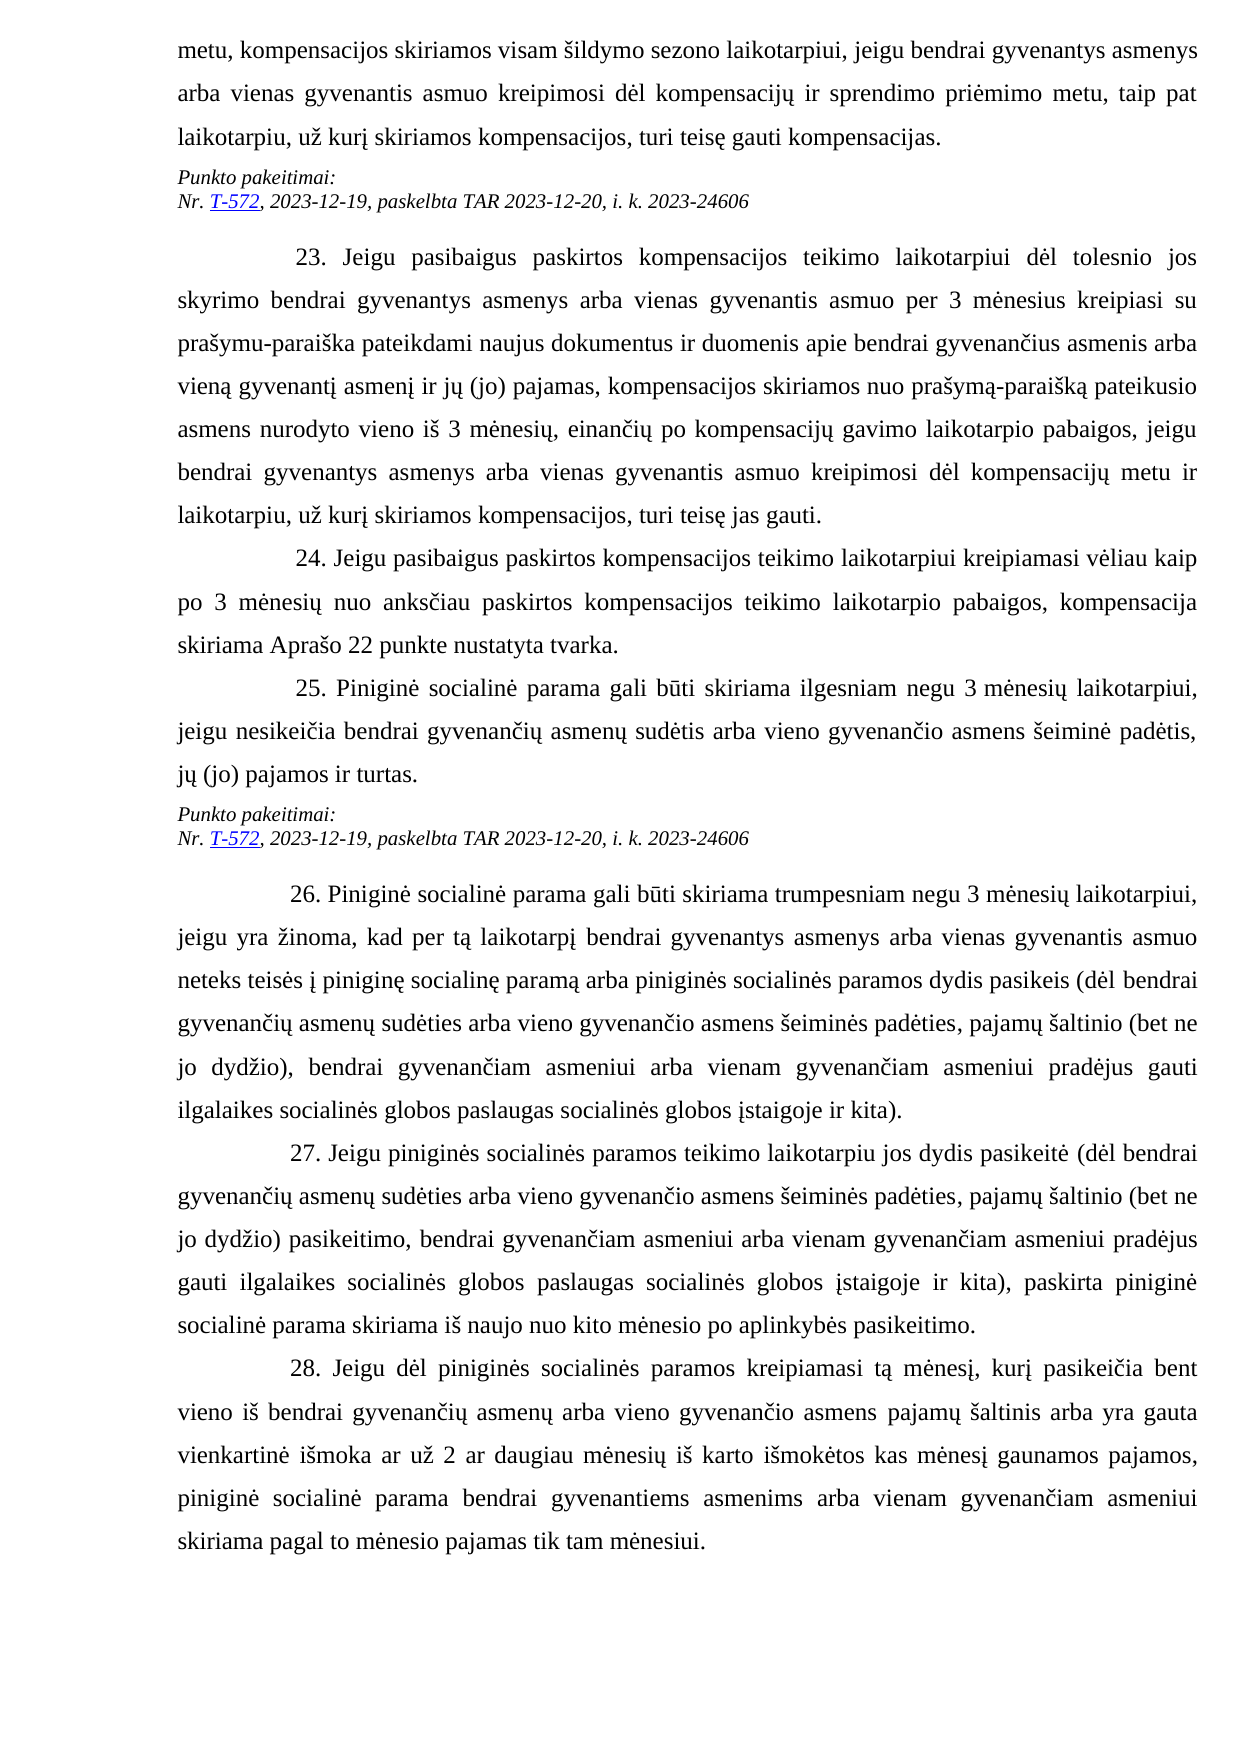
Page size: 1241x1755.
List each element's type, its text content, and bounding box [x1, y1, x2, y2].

text Punkto pakeitimai: [177, 165, 1198, 189]
text 28. Jeigu dėl piniginės socialinės paramos kreipiamasi tą mėnesį, kurį pasikeičia bent vieno iš bendrai gyvenančių asmenų arba vieno gyvenančio asmens pajamų šaltinis arba yra gauta vienkartinė išmoka ar už 2 ar daugiau mėnesių iš karto išmokėtos kas mėnesį gaunamos pajamos, piniginė socialinė parama bendrai gyvenantiems asmenims arba vienam gyvenančiam asmeniui skiriama pagal to mėnesio pajamas tik tam mėnesiui. [177, 1353, 1198, 1555]
text 27. Jeigu piniginės socialinės paramos teikimo laikotarpiu jos dydis pasikeitė (dėl bendrai gyvenančių asmenų sudėties arba vieno gyvenančio asmens šeiminės padėties, pajamų šaltinio (bet ne jo dydžio) pasikeitimo, bendrai gyvenančiam asmeniui arba vienam gyvenančiam asmeniui pradėjus gauti ilgalaikes socialinės globos paslaugas socialinės globos įstaigoje ir kita), paskirta piniginė socialinė parama skiriama iš naujo nuo kito mėnesio po aplinkybės pasikeitimo. [177, 1138, 1198, 1339]
text metu, kompensacijos skiriamos visam šildymo sezono laikotarpiui, jeigu bendrai gyvenantys asmenys arba vienas gyvenantis asmuo kreipimosi dėl kompensacijų ir sprendimo priėmimo metu, taip pat laikotarpiu, už kurį skiriamos kompensacijos, turi teisę gauti kompensacijas. [177, 35, 1198, 150]
text 25. Piniginė socialinė parama gali būti skiriama ilgesniam negu 3 mėnesių laikotarpiui, jeigu nesikeičia bendrai gyvenančių asmenų sudėtis arba vieno gyvenančio asmens šeiminė padėtis, jų (jo) pajamos ir turtas. [177, 673, 1198, 788]
text 23. Jeigu pasibaigus paskirtos kompensacijos teikimo laikotarpiui dėl tolesnio jos skyrimo bendrai gyvenantys asmenys arba vienas gyvenantis asmuo per 3 mėnesius kreipiasi su prašymu-paraiška pateikdami naujus dokumentus ir duomenis apie bendrai gyvenančius asmenis arba vieną gyvenantį asmenį ir jų (jo) pajamas, kompensacijos skiriamos nuo prašymą-paraišką pateikusio asmens nurodyto vieno iš 3 mėnesių, einančių po kompensacijų gavimo laikotarpio pabaigos, jeigu bendrai gyvenantys asmenys arba vienas gyvenantis asmuo kreipimosi dėl kompensacijų metu ir laikotarpiu, už kurį skiriamos kompensacijos, turi teisę jas gauti. [177, 242, 1198, 529]
text 24. Jeigu pasibaigus paskirtos kompensacijos teikimo laikotarpiui kreipiamasi vėliau kaip po 3 mėnesių nuo anksčiau paskirtos kompensacijos teikimo laikotarpio pabaigos, kompensacija skiriama Aprašo 22 punkte nustatyta tvarka. [177, 543, 1198, 658]
text Nr. T-572, 2023-12-19, paskelbta TAR 2023-12-20, i. k. 2023-24606 [177, 189, 1198, 213]
text Nr. T-572, 2023-12-19, paskelbta TAR 2023-12-20, i. k. 2023-24606 [177, 826, 1198, 850]
text 26. Piniginė socialinė parama gali būti skiriama trumpesniam negu 3 mėnesių laikotarpiui, jeigu yra žinoma, kad per tą laikotarpį bendrai gyvenantys asmenys arba vienas gyvenantis asmuo neteks teisės į piniginę socialinę paramą arba piniginės socialinės paramos dydis pasikeis (dėl bendrai gyvenančių asmenų sudėties arba vieno gyvenančio asmens šeiminės padėties, pajamų šaltinio (bet ne jo dydžio), bendrai gyvenančiam asmeniui arba vienam gyvenančiam asmeniui pradėjus gauti ilgalaikes socialinės globos paslaugas socialinės globos įstaigoje ir kita). [177, 879, 1198, 1123]
text Punkto pakeitimai: [177, 802, 1198, 826]
